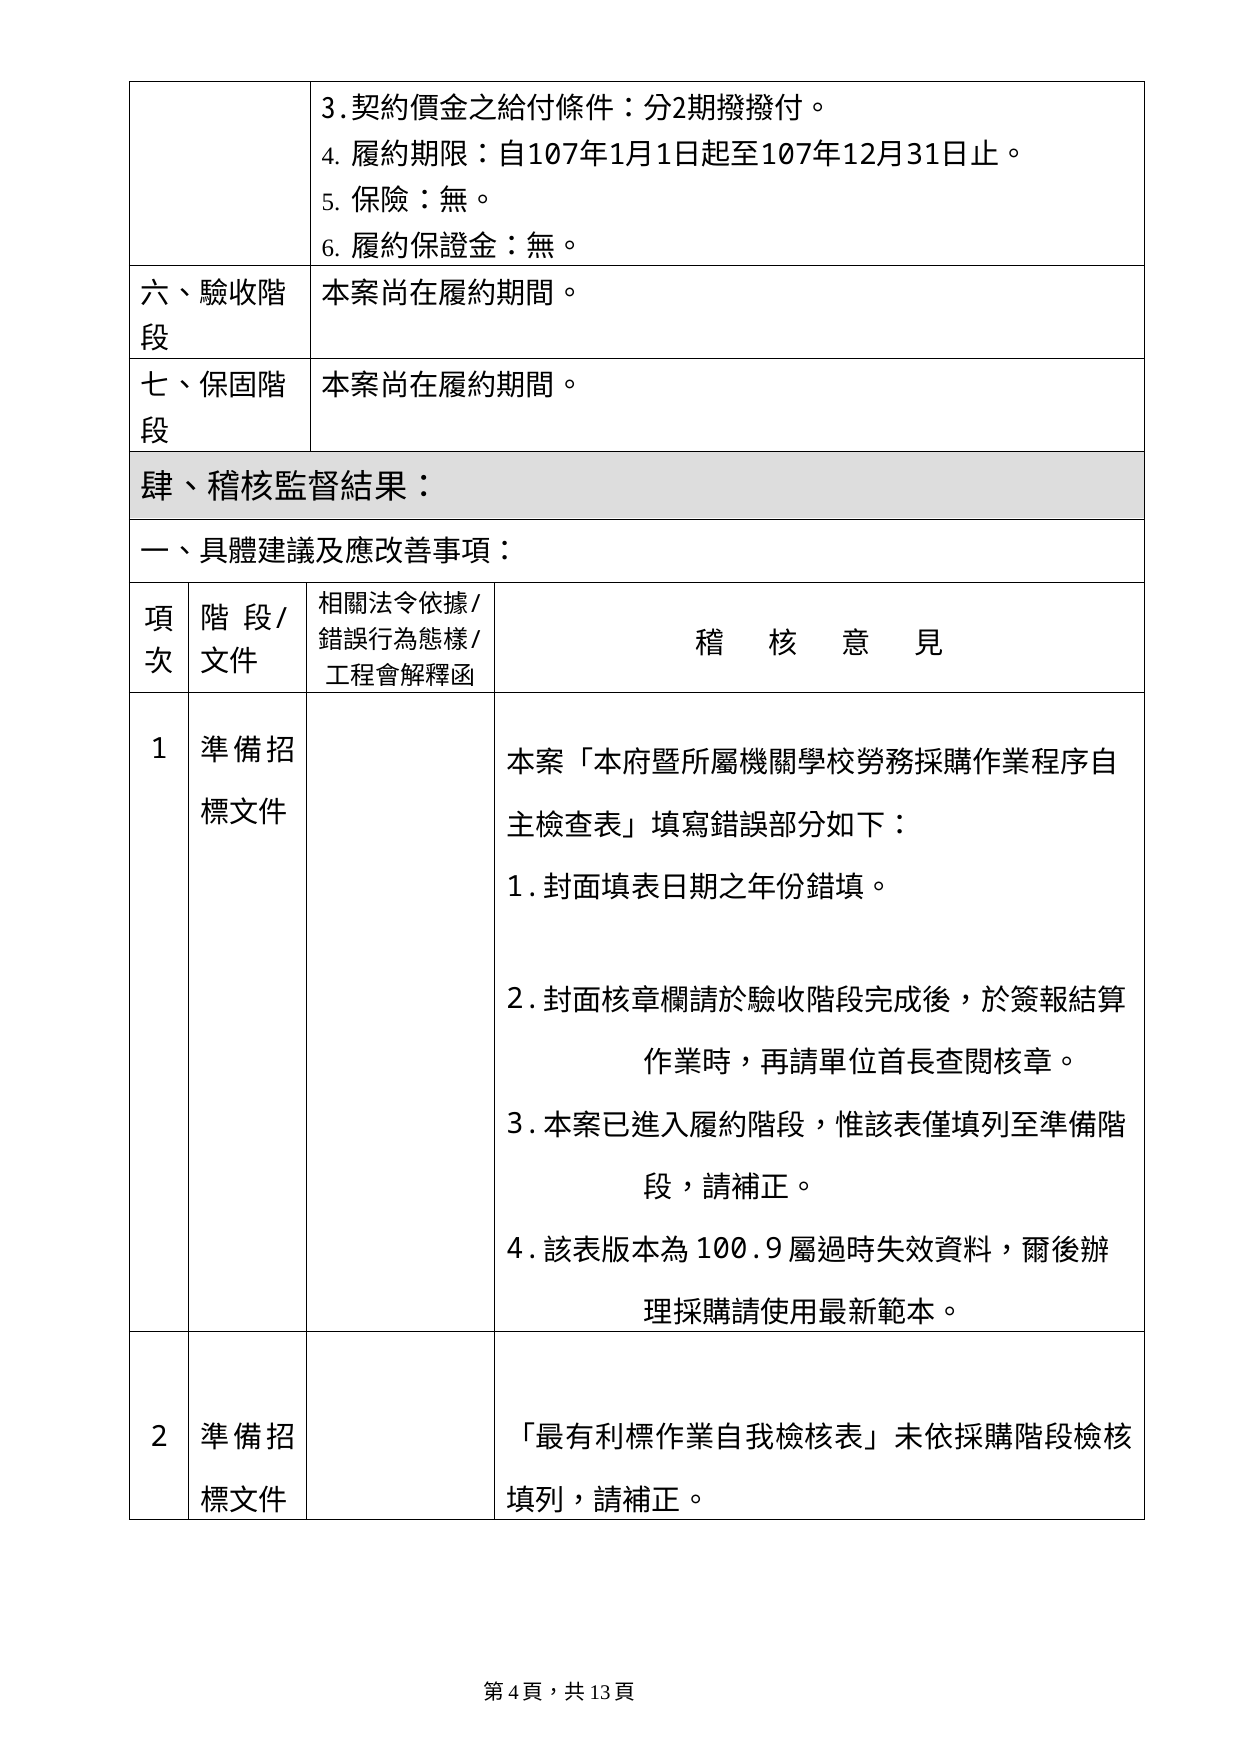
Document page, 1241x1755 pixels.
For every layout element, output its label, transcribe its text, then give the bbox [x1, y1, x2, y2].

table_cell 本案「本府暨所屬機關學校勞務採購作業程序自主檢查表」填寫錯誤部分如下： 封面填表日期之年份錯填。 封面核章欄請於驗收階段完成後，於簽報結算作業時，再請單位首長查閱核章。 本案已進入履約階段，惟該表僅填列至準備階段，請補正。 該表版本為100.9屬過時失效資料，爾後辦理採購請使用最新範本。 [495, 693, 1144, 1331]
table_cell 「最有利標作業自我檢核表」未依採購階段檢核填列，請補正。 [495, 1332, 1144, 1518]
table_cell 一、具體建議及應改善事項： [130, 520, 1144, 582]
table_cell 相關法令依據/錯誤行為態樣/工程會解釋函 [307, 583, 494, 692]
table_cell 準備招標文件 [189, 693, 306, 1331]
table_cell 本案尚在履約期間。 [311, 266, 1144, 358]
table_cell [307, 693, 494, 1331]
table_cell 六、驗收階段 [130, 266, 310, 358]
table_cell 2 [130, 1332, 188, 1518]
table_cell 肆、稽核監督結果： [130, 452, 1144, 518]
table_cell 本案尚在履約期間。 [311, 359, 1144, 451]
table_cell 訂約日期：106/12/29。 契約價金之給付：總包價法。 契約價金之給付條件：分2期撥撥付。 履約期限：自107年1月1日起至107年12月31日止。 保險：無。 履約保證金：無。 [311, 82, 1144, 265]
table_cell 稽 核 意 見 [495, 583, 1144, 692]
table_cell 項次 [130, 583, 188, 692]
table_cell 準備招標文件 [189, 1332, 306, 1518]
table_cell [130, 82, 310, 265]
table_cell 1 [130, 693, 188, 1331]
table_cell 七、保固階段 [130, 359, 310, 451]
table_cell [307, 1332, 494, 1518]
table_cell 階 段/ 文件 [189, 583, 306, 692]
